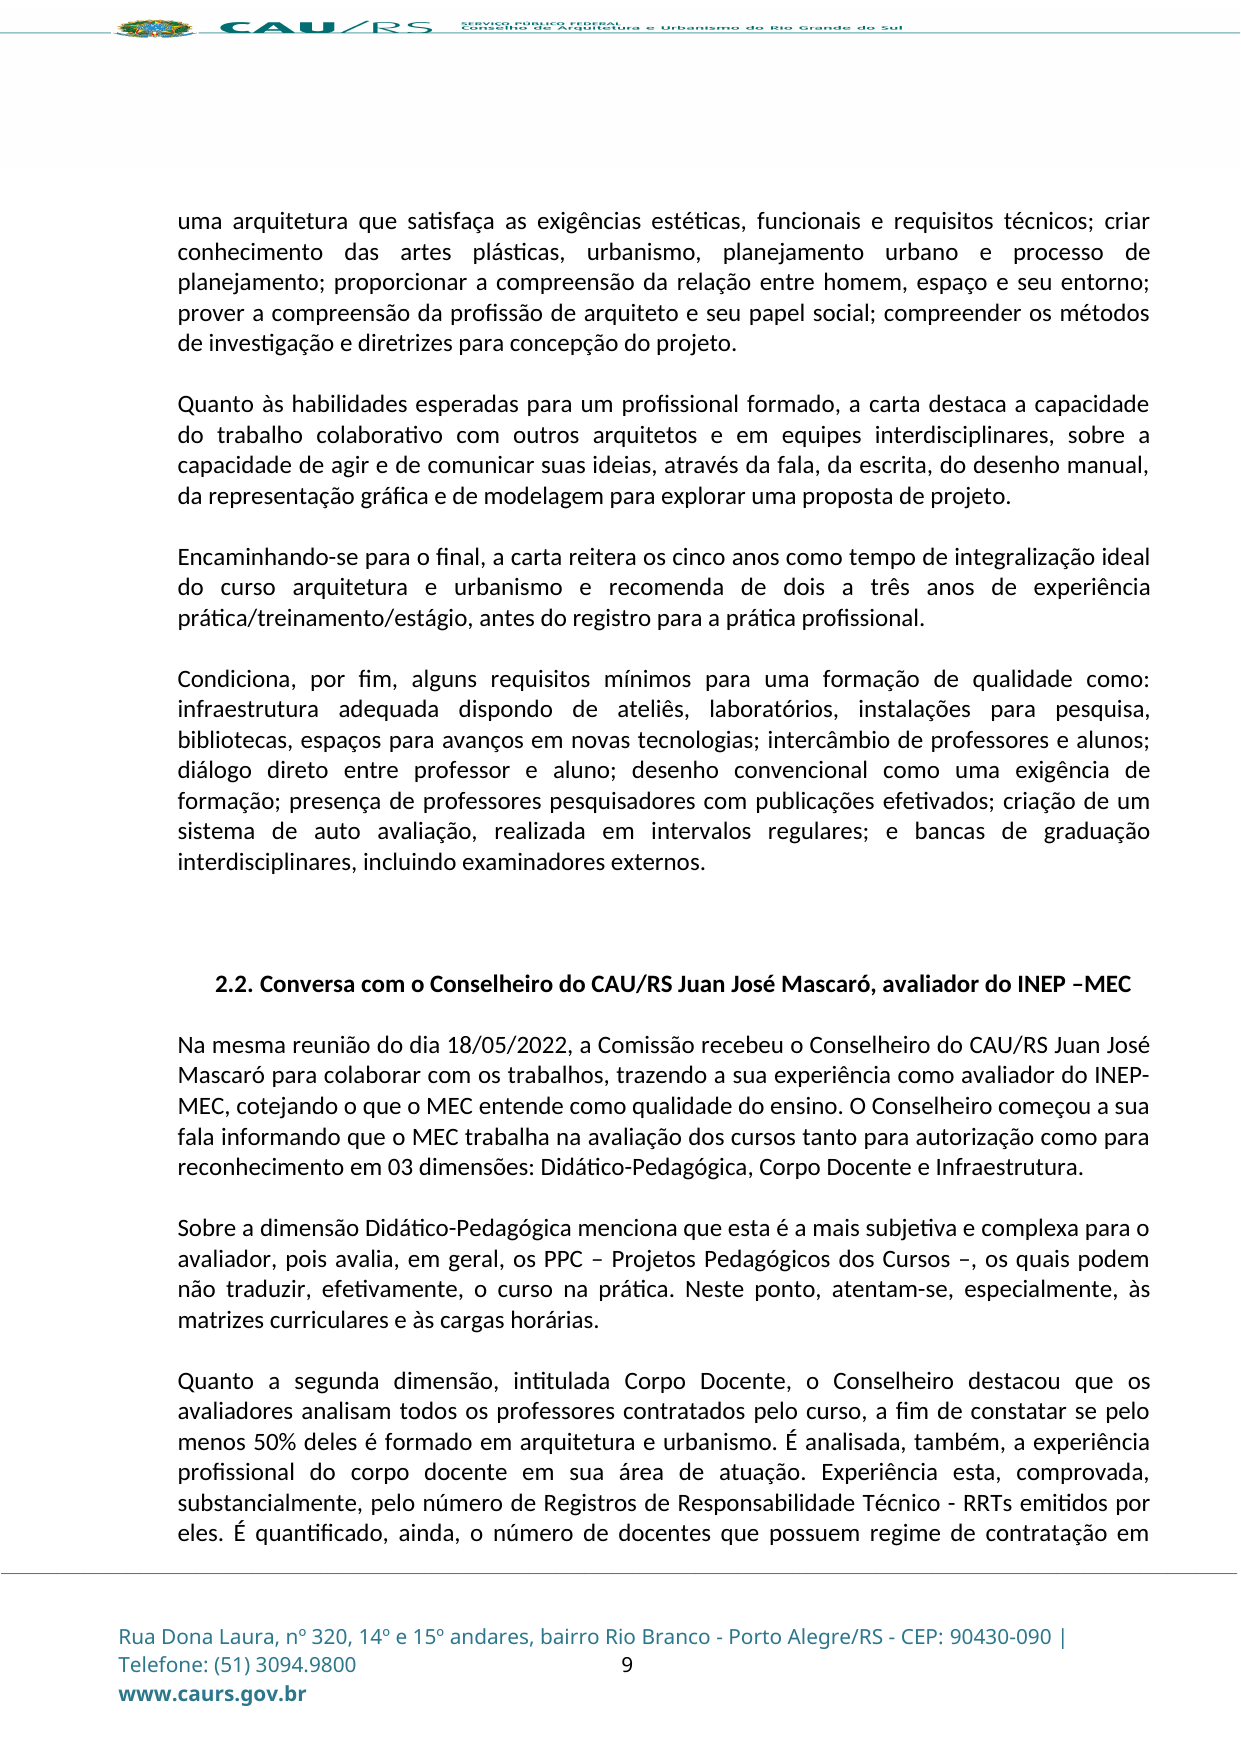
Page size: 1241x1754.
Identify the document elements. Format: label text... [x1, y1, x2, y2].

text Quanto a segunda dimensão, intitulada Corpo Docente, o Conselheiro destacou que os avaliadores analisam todos os professores contratados pelo curso, a fim de constatar se pelo menos 50% deles é formado em arquitetura e urbanismo. É analisada, também, a experiência profissional do corpo docente em sua área de atuação. Experiência esta, comprovada, substancialmente, pelo número de Registros de Responsabilidade Técnico - RRTs emitidos por eles. É quantificado, ainda, o número de docentes que possuem regime de contratação em [177, 1365, 1152, 1548]
text uma arquitetura que satisfaça as exigências estéticas, funcionais e requisitos técnicos; criar conhecimento das artes plásticas, urbanismo, planejamento urbano e processo de planejamento; proporcionar a compreensão da relação entre homem, espaço e seu entorno; prover a compreensão da profissão de arquiteto e seu papel social; compreender os métodos de investigação e diretrizes para concepção do projeto. [177, 205, 1152, 358]
text Sobre a dimensão Didático-Pedagógica menciona que esta é a mais subjetiva e complexa para o avaliador, pois avalia, em geral, os PPC – Projetos Pedagógicos dos Cursos –, os quais podem não traduzir, efetivamente, o curso na prática. Neste ponto, atentam-se, especialmente, às matrizes curriculares e às cargas horárias. [177, 1212, 1152, 1334]
list Conversa com o Conselheiro do CAU/RS Juan José Mascaró, avaliador do INEP –MEC [215, 968, 1152, 999]
text Quanto às habilidades esperadas para um profissional formado, a carta destaca a capacidade do trabalho colaborativo com outros arquitetos e em equipes interdisciplinares, sobre a capacidade de agir e de comunicar suas ideias, através da fala, da escrita, do desenho manual, da representação gráfica e de modelagem para explorar uma proposta de projeto. [177, 388, 1152, 510]
text Encaminhando-se para o final, a carta reitera os cinco anos como tempo de integralização ideal do curso arquitetura e urbanismo e recomenda de dois a três anos de experiência prática/treinamento/estágio, antes do registro para a prática profissional. [177, 541, 1152, 632]
text Condiciona, por fim, alguns requisitos mínimos para uma formação de qualidade como: infraestrutura adequada dispondo de ateliês, laboratórios, instalações para pesquisa, bibliotecas, espaços para avanços em novas tecnologias; intercâmbio de professores e alunos; diálogo direto entre professor e aluno; desenho convencional como uma exigência de formação; presença de professores pesquisadores com publicações efetivados; criação de um sistema de auto avaliação, realizada em intervalos regulares; e bancas de graduação interdisciplinares, incluindo examinadores externos. [177, 663, 1152, 877]
text Na mesma reunião do dia 18/05/2022, a Comissão recebeu o Conselheiro do CAU/RS Juan José Mascaró para colaborar com os trabalhos, trazendo a sua experiência como avaliador do INEP-MEC, cotejando o que o MEC entende como qualidade do ensino. O Conselheiro começou a sua fala informando que o MEC trabalha na avaliação dos cursos tanto para autorização como para reconhecimento em 03 dimensões: Didático-Pedagógica, Corpo Docente e Infraestrutura. [177, 1029, 1152, 1182]
